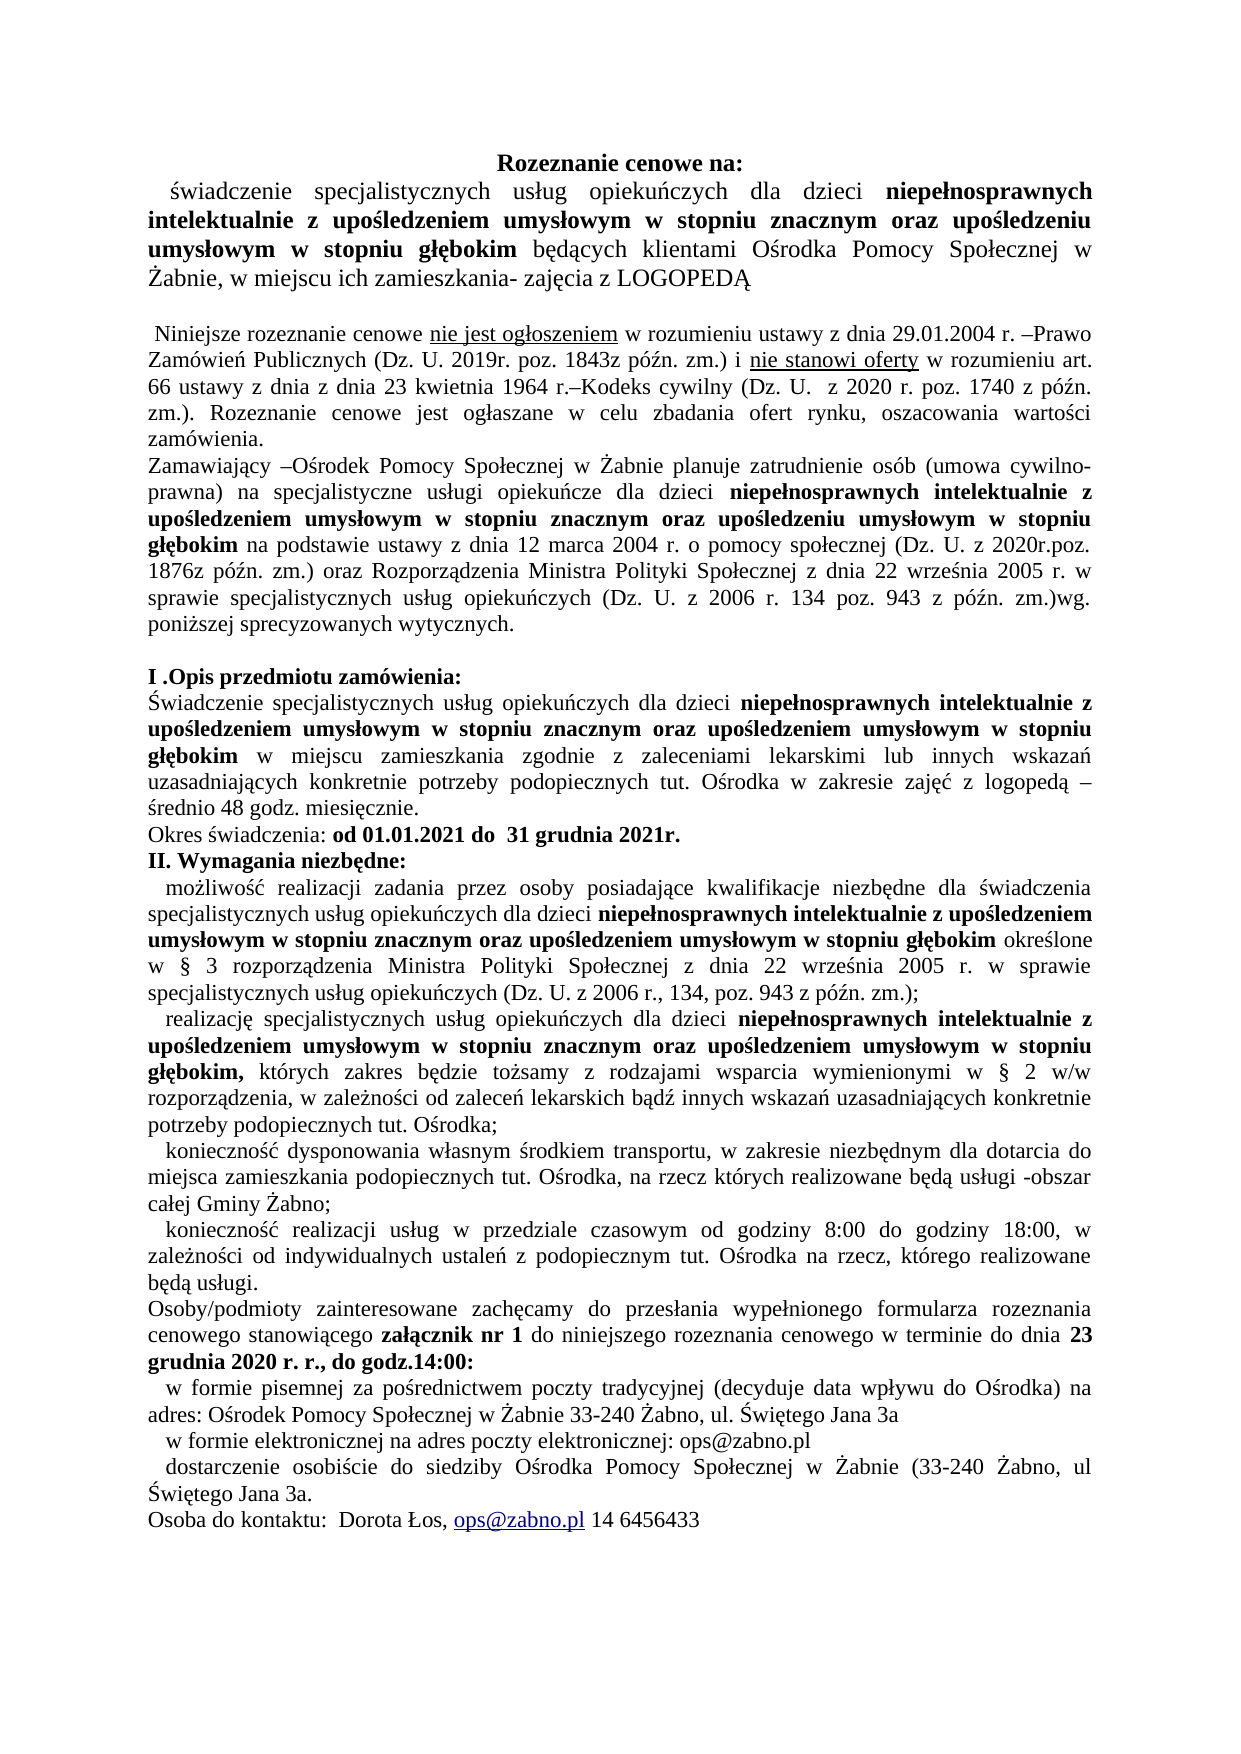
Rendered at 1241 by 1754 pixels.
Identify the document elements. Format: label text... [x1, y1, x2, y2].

text w formie elektronicznej na adres poczty elektronicznej: ops@zabno.pl [148, 1427, 1093, 1453]
text I .Opis przedmiotu zamówienia: [148, 663, 1093, 689]
text konieczność dysponowania własnym środkiem transportu, w zakresie niezbędnym dla dotarcia do miejsca zamieszkania podopiecznych tut. Ośrodka, na rzecz których realizowane będą usługi -obszar całej Gminy Żabno; [148, 1137, 1093, 1216]
text konieczność realizacji usług w przedziale czasowym od godziny 8:00 do godziny 18:00, w zależności od indywidualnych ustaleń z podopiecznym tut. Ośrodka na rzecz, którego realizowane będą usługi. [148, 1216, 1093, 1295]
text w formie pisemnej za pośrednictwem poczty tradycyjnej (decyduje data wpływu do Ośrodka) na adres: Ośrodek Pomocy Społecznej w Żabnie 33-240 Żabno, ul. Świętego Jana 3a [148, 1374, 1093, 1427]
text Zamawiający –Ośrodek Pomocy Społecznej w Żabnie planuje zatrudnienie osób (umowa cywilno-prawna) na specjalistyczne usługi opiekuńcze dla dzieci niepełnosprawnych intelektualnie z upośledzeniem umysłowym w stopniu znacznym oraz upośledzeniu umysłowym w stopniu głębokim na podstawie ustawy z dnia 12 marca 2004 r. o pomocy społecznej (Dz. U. z 2020r.poz. 1876z późn. zm.) oraz Rozporządzenia Ministra Polityki Społecznej z dnia 22 września 2005 r. w sprawie specjalistycznych usług opiekuńczych (Dz. U. z 2006 r. 134 poz. 943 z późn. zm.)wg. poniższej sprecyzowanych wytycznych. [148, 452, 1093, 636]
text Świadczenie specjalistycznych usług opiekuńczych dla dzieci niepełnosprawnych intelektualnie z upośledzeniem umysłowym w stopniu znacznym oraz upośledzeniem umysłowym w stopniu głębokim w miejscu zamieszkania zgodnie z zaleceniami lekarskimi lub innych wskazań uzasadniających konkretnie potrzeby podopiecznych tut. Ośrodka w zakresie zajęć z logopedą –średnio 48 godz. miesięcznie. [148, 689, 1093, 821]
text II. Wymagania niezbędne: [148, 847, 1093, 873]
text Rozeznanie cenowe na: [148, 148, 1093, 176]
text świadczenie specjalistycznych usług opiekuńczych dla dzieci niepełnosprawnych intelektualnie z upośledzeniem umysłowym w stopniu znacznym oraz upośledzeniu umysłowym w stopniu głębokim będących klientami Ośrodka Pomocy Społecznej w Żabnie, w miejscu ich zamieszkania- zajęcia z LOGOPEDĄ [148, 176, 1093, 291]
text możliwość realizacji zadania przez osoby posiadające kwalifikacje niezbędne dla świadczenia specjalistycznych usług opiekuńczych dla dzieci niepełnosprawnych intelektualnie z upośledzeniem umysłowym w stopniu znacznym oraz upośledzeniem umysłowym w stopniu głębokim określone w § 3 rozporządzenia Ministra Polityki Społecznej z dnia 22 września 2005 r. w sprawie specjalistycznych usług opiekuńczych (Dz. U. z 2006 r., 134, poz. 943 z późn. zm.); [148, 873, 1093, 1005]
text Okres świadczenia: od 01.01.2021 do 31 grudnia 2021r. [148, 821, 1093, 847]
text dostarczenie osobiście do siedziby Ośrodka Pomocy Społecznej w Żabnie (33-240 Żabno, ul Świętego Jana 3a. [148, 1453, 1093, 1506]
text Osoba do kontaktu: Dorota Łos, ops@zabno.pl 14 6456433 [148, 1506, 1093, 1532]
text Osoby/podmioty zainteresowane zachęcamy do przesłania wypełnionego formularza rozeznania cenowego stanowiącego załącznik nr 1 do niniejszego rozeznania cenowego w terminie do dnia 23 grudnia 2020 r. r., do godz.14:00: [148, 1295, 1093, 1374]
text realizację specjalistycznych usług opiekuńczych dla dzieci niepełnosprawnych intelektualnie z upośledzeniem umysłowym w stopniu znacznym oraz upośledzeniem umysłowym w stopniu głębokim, których zakres będzie tożsamy z rodzajami wsparcia wymienionymi w § 2 w/w rozporządzenia, w zależności od zaleceń lekarskich bądź innych wskazań uzasadniających konkretnie potrzeby podopiecznych tut. Ośrodka; [148, 1005, 1093, 1137]
text Niniejsze rozeznanie cenowe nie jest ogłoszeniem w rozumieniu ustawy z dnia 29.01.2004 r. –Prawo Zamówień Publicznych (Dz. U. 2019r. poz. 1843z późn. zm.) i nie stanowi oferty w rozumieniu art. 66 ustawy z dnia z dnia 23 kwietnia 1964 r.–Kodeks cywilny (Dz. U. z 2020 r. poz. 1740 z późn. zm.). Rozeznanie cenowe jest ogłaszane w celu zbadania ofert rynku, oszacowania wartości zamówienia. [148, 320, 1093, 452]
